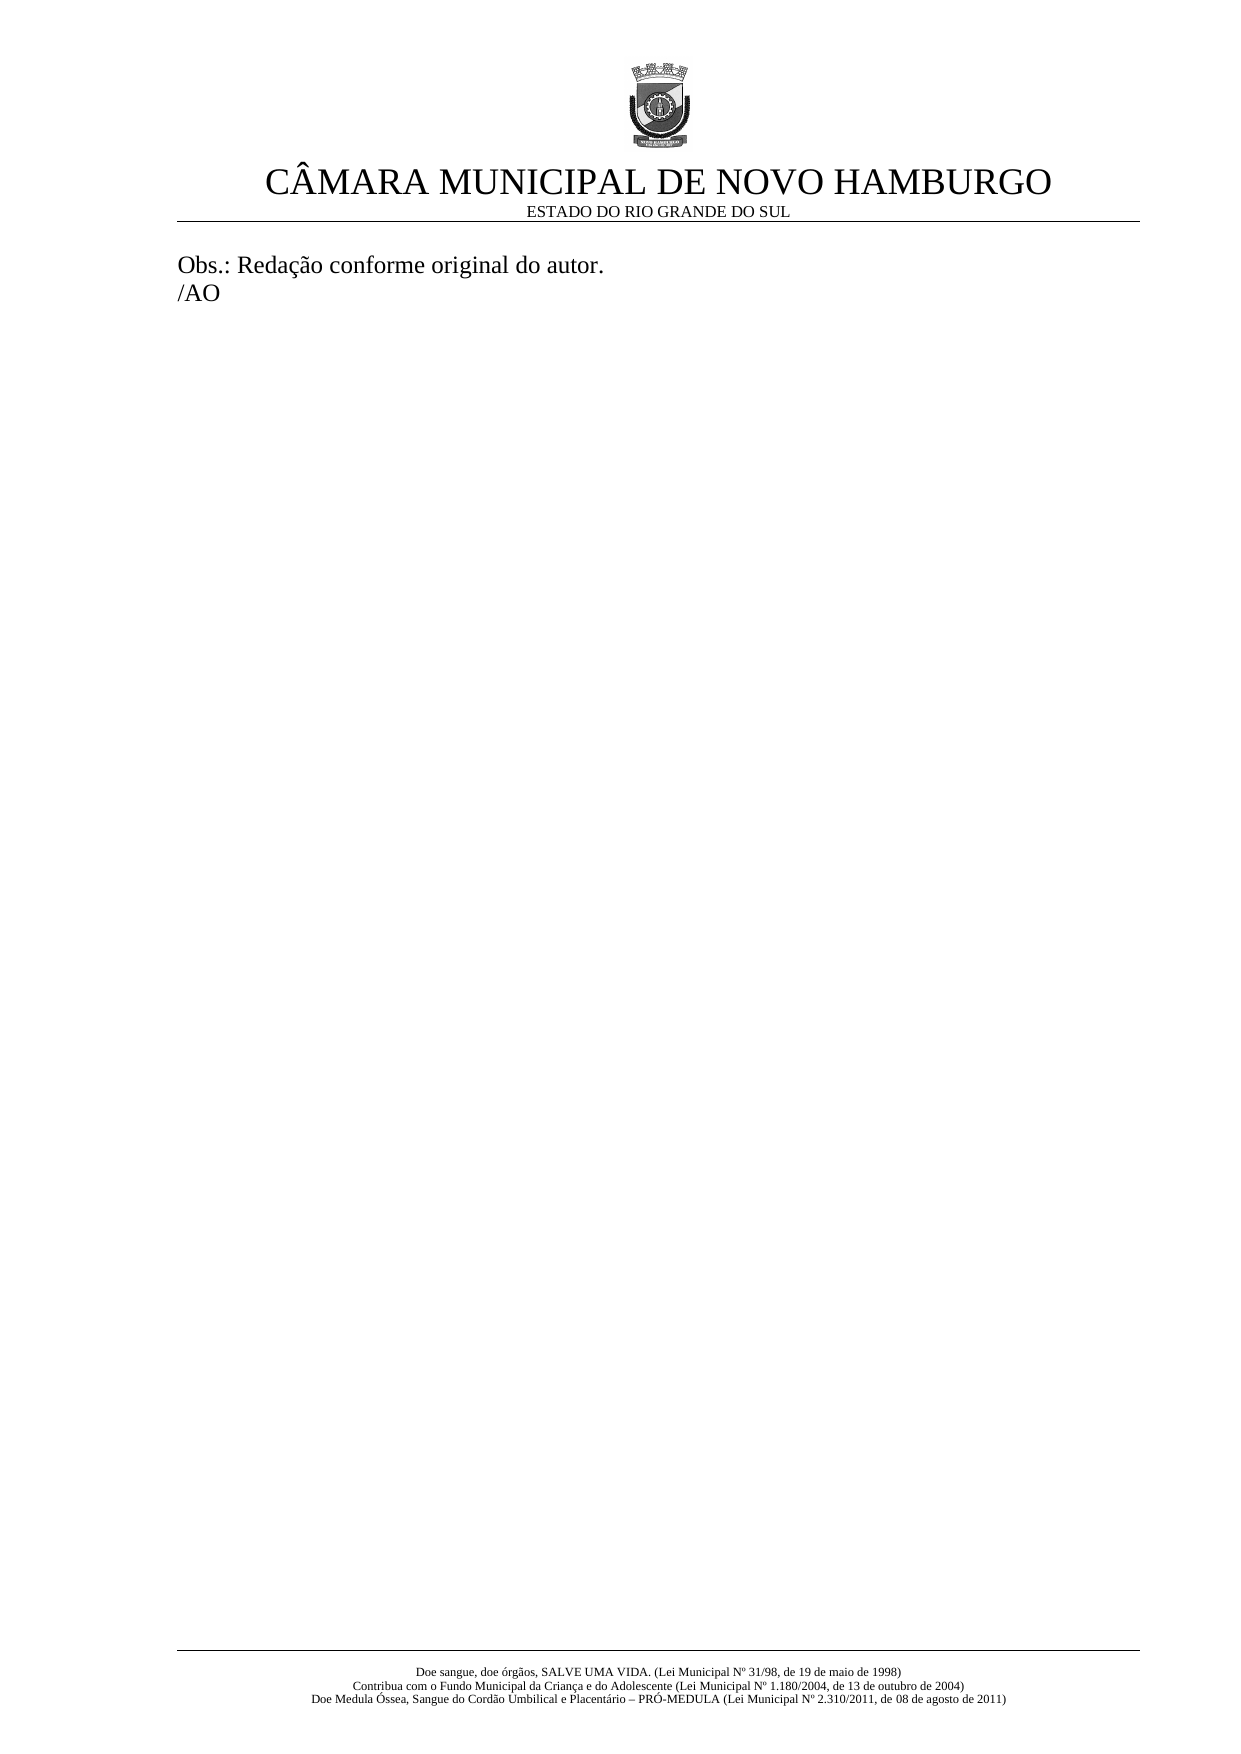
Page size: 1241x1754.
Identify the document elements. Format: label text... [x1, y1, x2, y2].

text /AO [177, 279, 1140, 307]
text Obs.: Redação conforme original do autor. [177, 251, 1140, 279]
